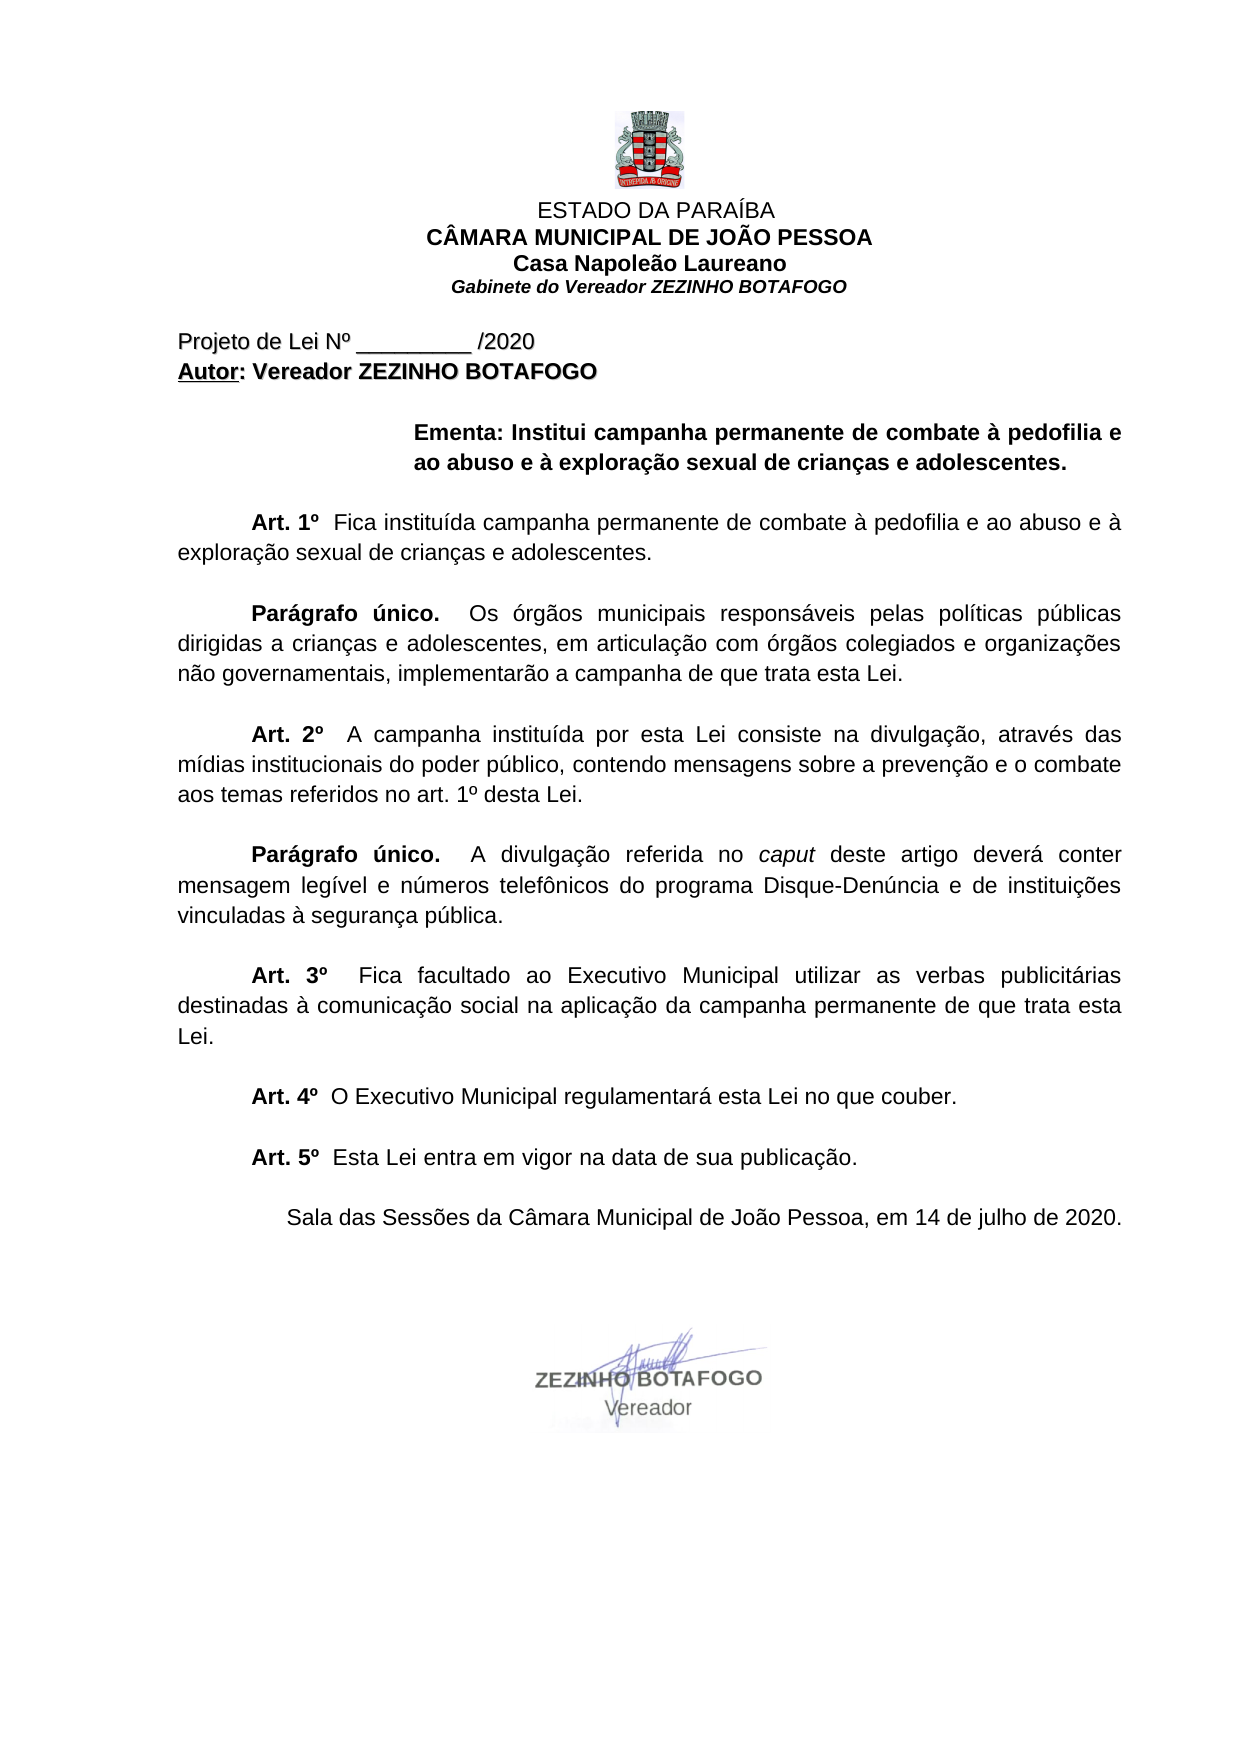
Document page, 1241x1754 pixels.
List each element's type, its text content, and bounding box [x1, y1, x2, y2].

text Parágrafo único. A divulgação referida no caput deste artigo deverá conter mensagem legível e números telefônicos do programa Disque-Denúncia e de instituições vinculadas à segurança pública. [177, 841, 1122, 928]
text Art. 5º Esta Lei entra em vigor na data de sua publicação. [177, 1143, 1122, 1170]
text Art. 1º Fica instituída campanha permanente de combate à pedofilia e ao abuso e à exploração sexual de crianças e adolescentes. [177, 509, 1122, 566]
picture [528, 1324, 771, 1433]
text Parágrafo único. Os órgãos municipais responsáveis pelas políticas públicas dirigidas a crianças e adolescentes, em articulação com órgãos colegiados e organizações não governamentais, implementarão a campanha de que trata esta Lei. [177, 600, 1122, 687]
text Art. 3º Fica facultado ao Executivo Municipal utilizar as verbas publicitárias destinadas à comunicação social na aplicação da campanha permanente de que trata esta Lei. [177, 962, 1122, 1049]
text Projeto de Lei Nº _________ /2020 [177, 328, 1122, 354]
text Art. 2º A campanha instituída por esta Lei consiste na divulgação, através das mídias institucionais do poder público, contendo mensagens sobre a prevenção e o combate aos temas referidos no art. 1º desta Lei. [177, 721, 1122, 807]
text Ementa: Institui campanha permanente de combate à pedofilia e ao abuso e à exploração sexual de crianças e adolescentes. [413, 418, 1122, 475]
text Autor: Vereador ZEZINHO BOTAFOGO [177, 358, 1122, 384]
text Art. 4º O Executivo Municipal regulamentará esta Lei no que couber. [177, 1083, 1122, 1109]
text Sala das Sessões da Câmara Municipal de João Pessoa, em 14 de julho de 2020. [177, 1204, 1122, 1230]
